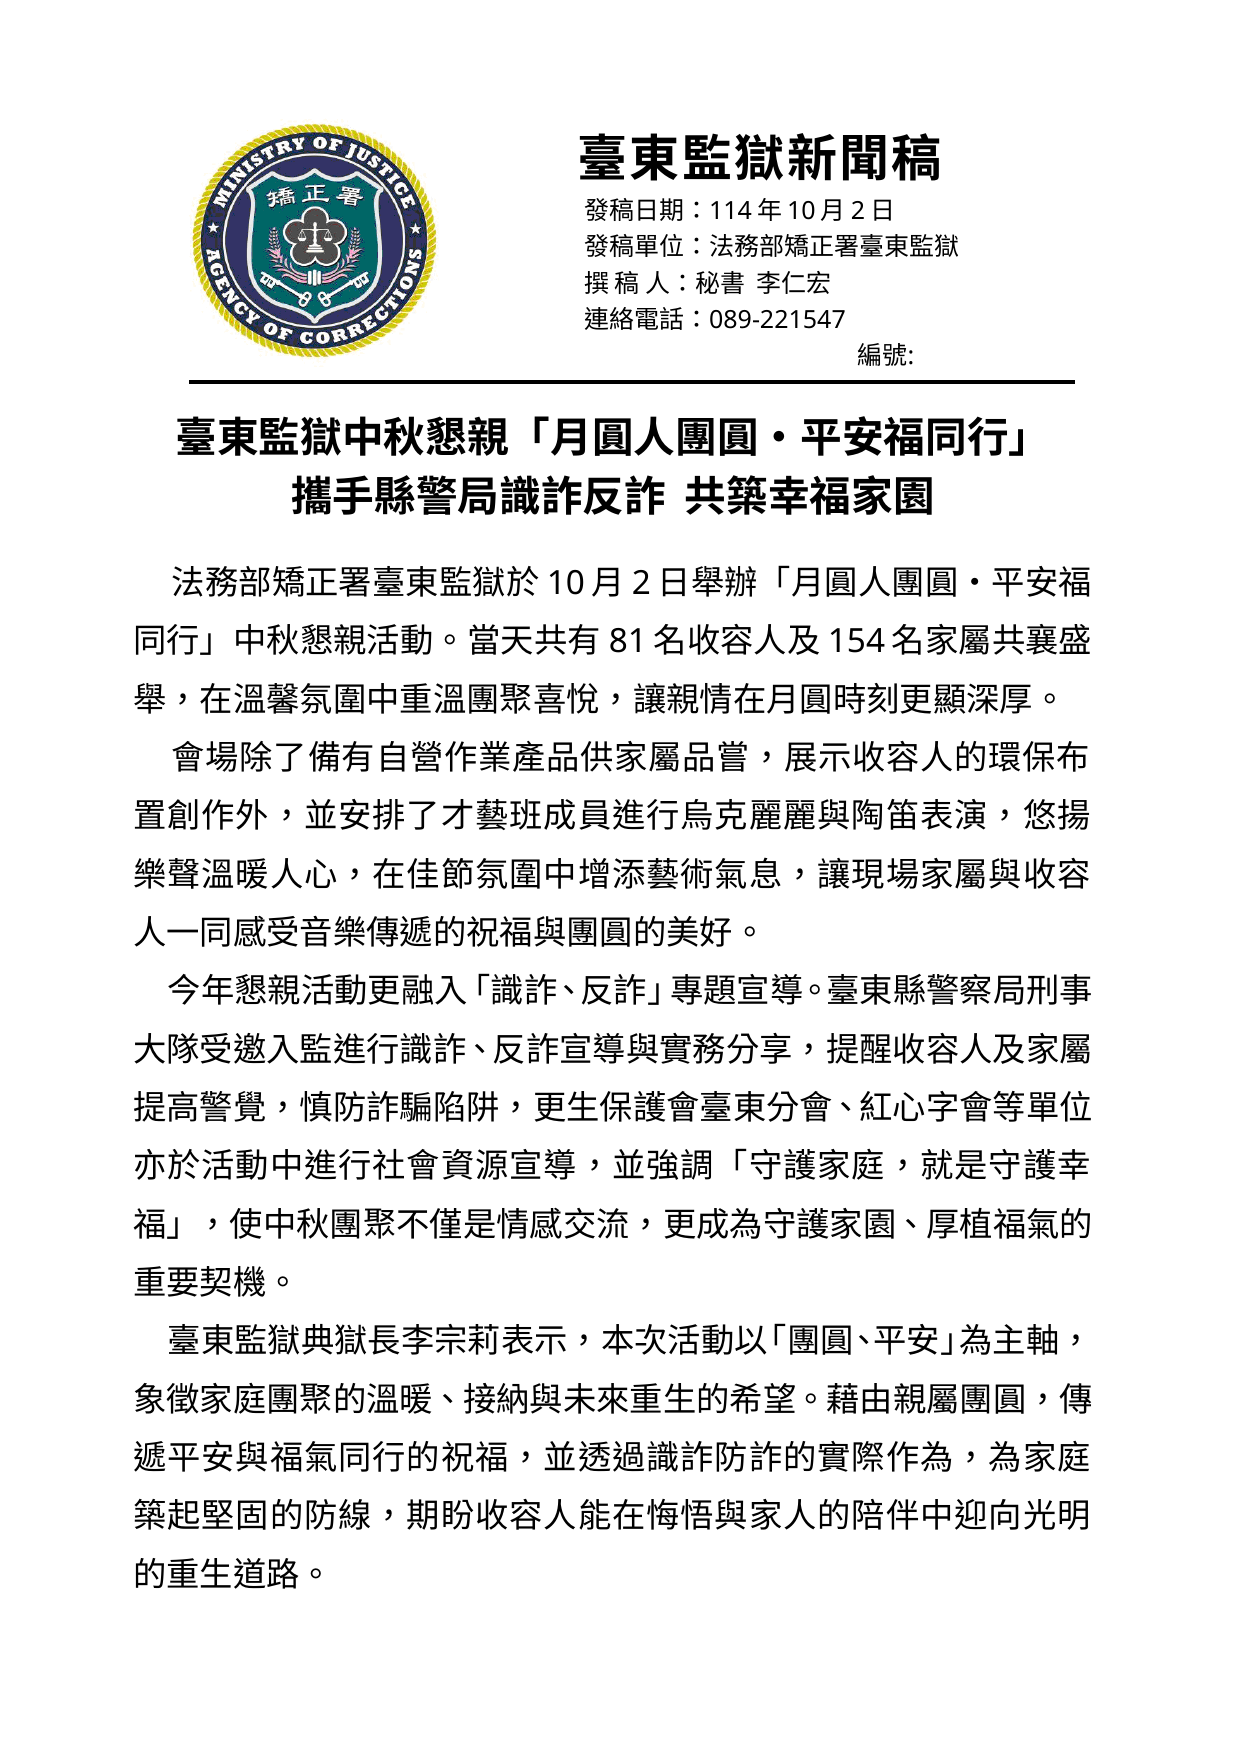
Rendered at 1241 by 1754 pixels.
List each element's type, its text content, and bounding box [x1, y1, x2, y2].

text 攜手縣警局識詐反詐 共築幸福家園 [133, 464, 1093, 523]
table_header [452, 118, 456, 380]
text 法務部矯正署臺東監獄於10月2日舉辦「月圓人團圓‧平安福同行」中秋懇親活動。當天共有81名收容人及154名家屬共襄盛舉，在溫馨氛圍中重溫團聚喜悅，讓親情在月圓時刻更顯深厚。 [133, 548, 1093, 723]
text 會場除了備有自營作業產品供家屬品嘗，展示收容人的環保布置創作外，並安排了才藝班成員進行烏克麗麗與陶笛表演，悠揚樂聲溫暖人心，在佳節氛圍中增添藝術氣息，讓現場家屬與收容人一同感受音樂傳遞的祝福與團圓的美好。 [133, 723, 1093, 956]
text 臺東監獄典獄長李宗莉表示，本次活動以「團圓、平安」為主軸，象徵家庭團聚的溫暖、接納與未來重生的希望。藉由親屬團圓，傳遞平安與福氣同行的祝福，並透過識詐防詐的實際作為，為家庭築起堅固的防線，期盼收容人能在悔悟與家人的陪伴中迎向光明的重生道路。 [133, 1306, 1093, 1598]
table_header [169, 118, 456, 406]
text 今年懇親活動更融入「識詐、反詐」專題宣導。臺東縣警察局刑事大隊受邀入監進行識詐、反詐宣導與實務分享，提醒收容人及家屬提高警覺，慎防詐騙陷阱，更生保護會臺東分會、紅心字會等單位亦於活動中進行社會資源宣導，並強調「守護家庭，就是守護幸福」，使中秋團聚不僅是情感交流，更成為守護家園、厚植福氣的重要契機。 [133, 956, 1093, 1306]
text 臺東監獄中秋懇親「月圓人團圓‧平安福同行」 [133, 406, 1093, 464]
table_header 臺東監獄新聞稿 發稿日期：114年10月2日 發稿單位：法務部矯正署臺東監獄 撰 稿 人：秘書 李仁宏 連絡電話：089-221547 編號: [456, 118, 1109, 406]
